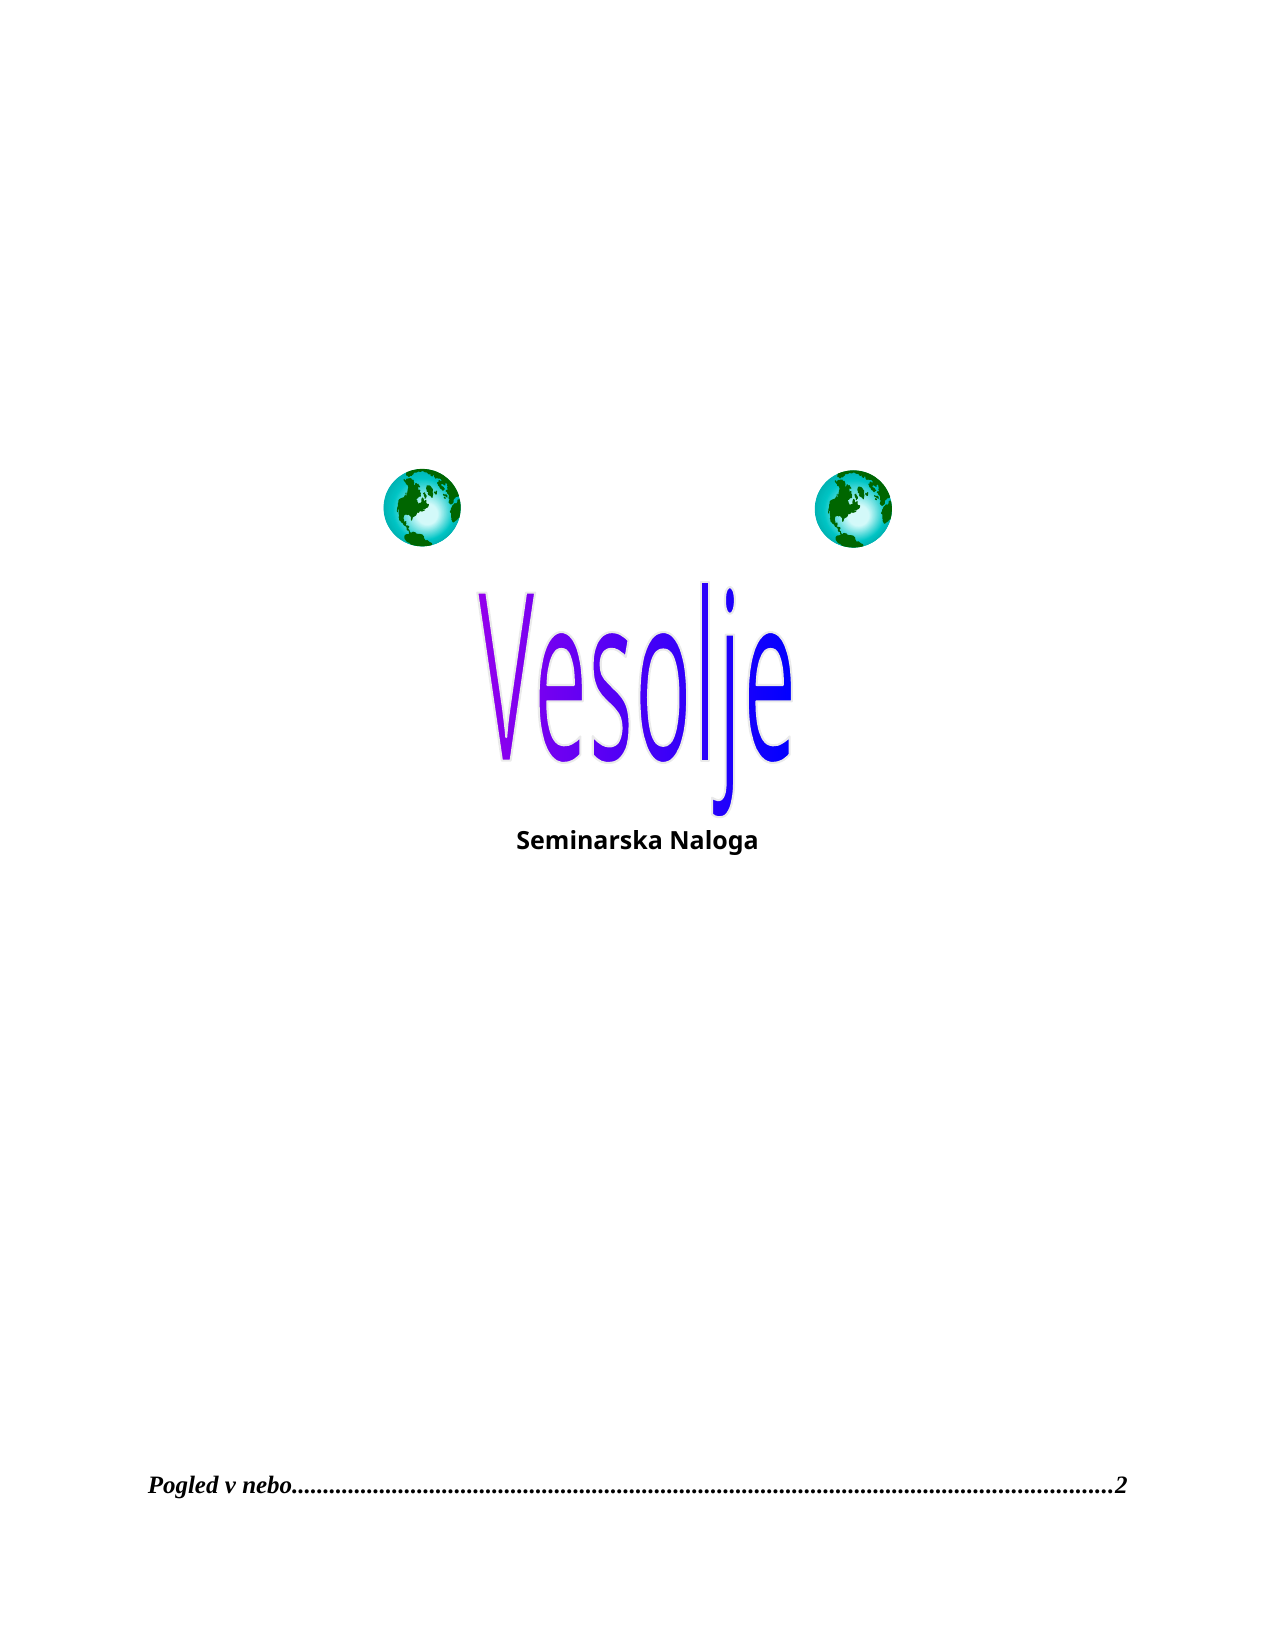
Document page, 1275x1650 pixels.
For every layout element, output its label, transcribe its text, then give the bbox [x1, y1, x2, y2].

subtitle Seminarska Naloga [148, 822, 1127, 856]
text Pogled v nebo 2 [148, 1471, 1127, 1499]
